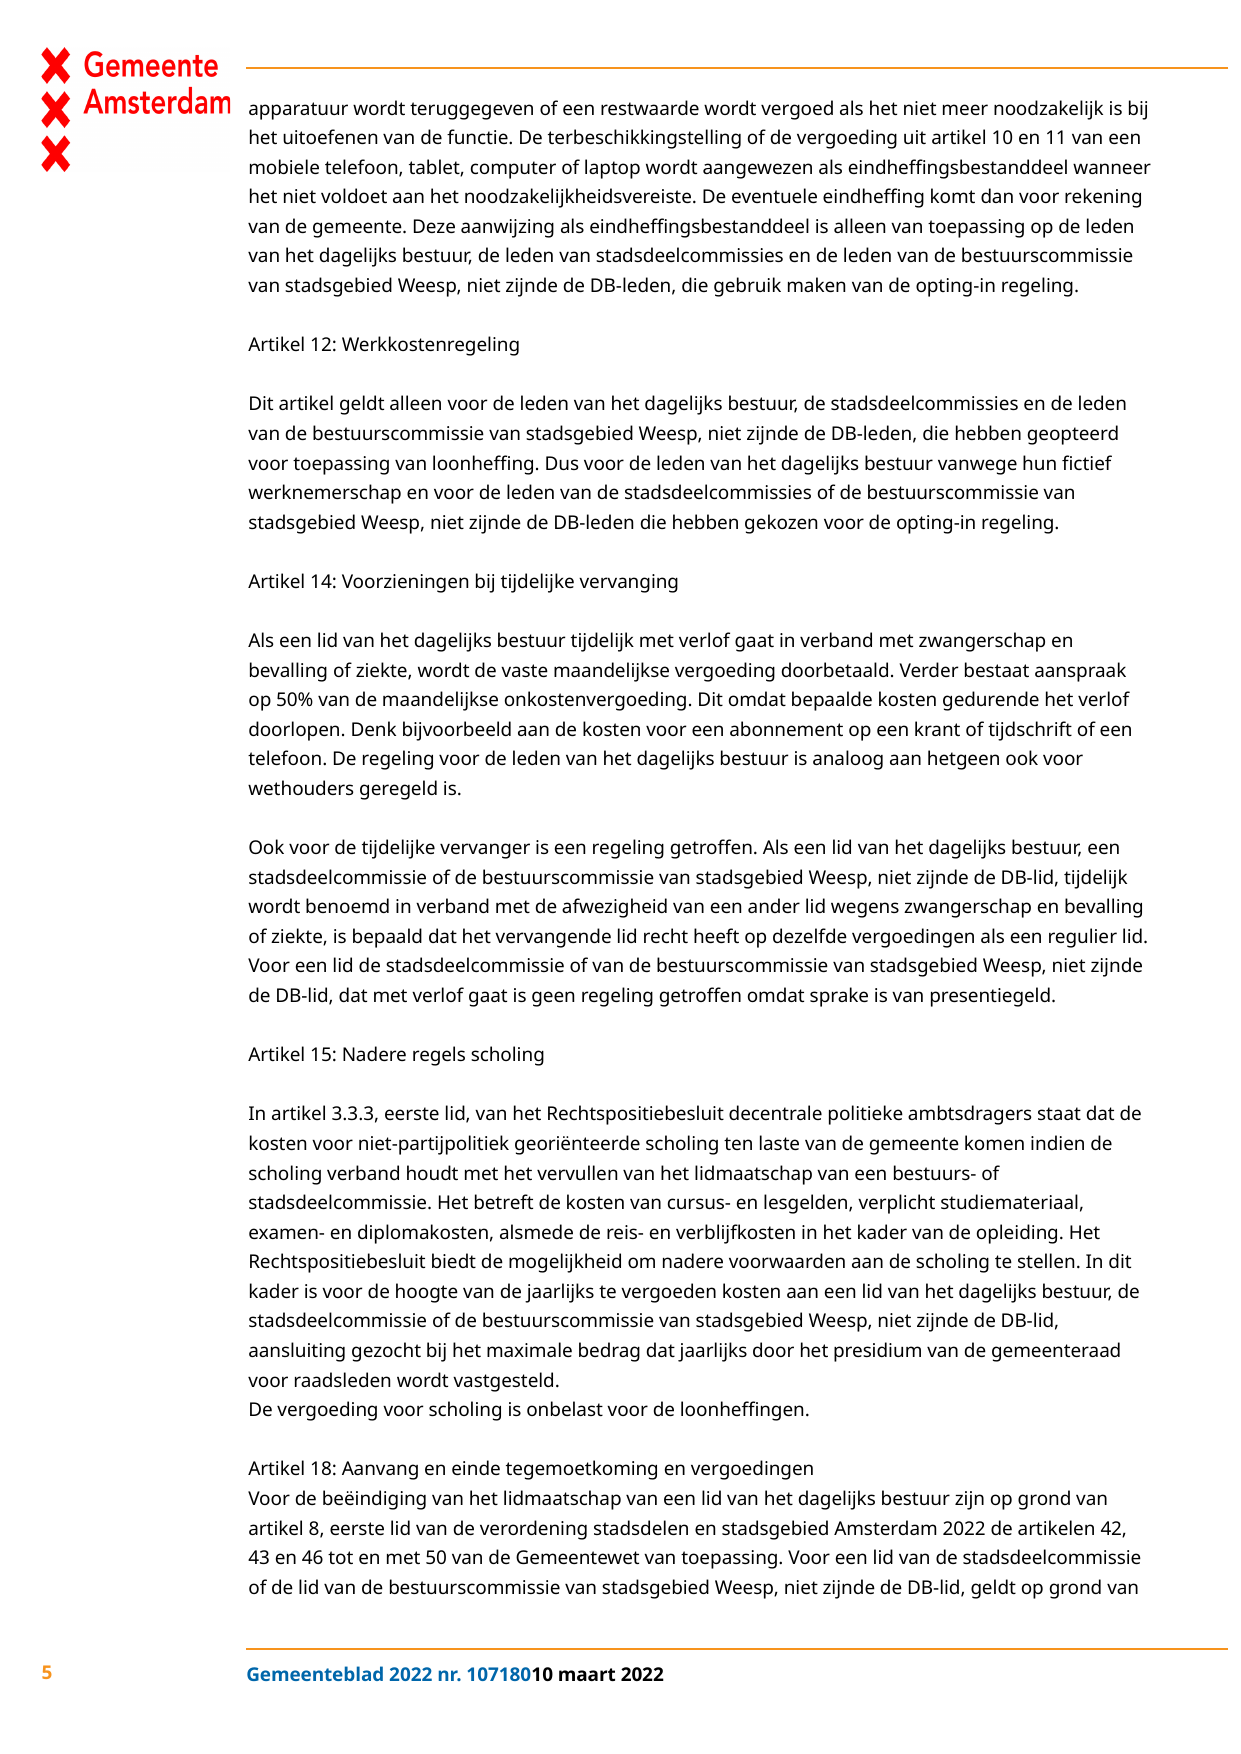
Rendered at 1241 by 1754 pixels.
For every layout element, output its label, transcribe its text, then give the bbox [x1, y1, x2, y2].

text Artikel 18: Aanvang en einde tegemoetkoming en vergoedingen [248, 1456, 1152, 1481]
text apparatuur wordt teruggegeven of een restwaarde wordt vergoed als het niet meer noodzakelijk is bij het uitoefenen van de functie. De terbeschikkingstelling of de vergoeding uit artikel 10 en 11 van een mobiele telefoon, tablet, computer of laptop wordt aangewezen als eindheffingsbestanddeel wanneer het niet voldoet aan het noodzakelijkheidsvereiste. De eventuele eindheffing komt dan voor rekening van de gemeente. Deze aanwijzing als eindheffingsbestanddeel is alleen van toepassing op de leden van het dagelijks bestuur, de leden van stadsdeelcommissies en de leden van de bestuurscommissie van stadsgebied Weesp, niet zijnde de DB-leden, die gebruik maken van de opting-in regeling. [248, 95, 1152, 298]
text Voor de beëindiging van het lidmaatschap van een lid van het dagelijks bestuur zijn op grond van artikel 8, eerste lid van de verordening stadsdelen en stadsgebied Amsterdam 2022 de artikelen 42, 43 en 46 tot en met 50 van de Gemeentewet van toepassing. Voor een lid van de stadsdeelcommissie of de lid van de bestuurscommissie van stadsgebied Weesp, niet zijnde de DB-lid, geldt op grond van [248, 1485, 1152, 1600]
text Dit artikel geldt alleen voor de leden van het dagelijks bestuur, de stadsdeelcommissies en de leden van de bestuurscommissie van stadsgebied Weesp, niet zijnde de DB-leden, die hebben geopteerd voor toepassing van loonheffing. Dus voor de leden van het dagelijks bestuur vanwege hun fictief werknemerschap en voor de leden van de stadsdeelcommissies of de bestuurscommissie van stadsgebied Weesp, niet zijnde de DB-leden die hebben gekozen voor de opting-in regeling. [248, 391, 1152, 535]
text Artikel 12: Werkkostenregeling [248, 331, 1152, 357]
picture [41, 47, 231, 172]
text De vergoeding voor scholing is onbelast voor de loonheffingen. [248, 1396, 1152, 1422]
text Als een lid van het dagelijks bestuur tijdelijk met verlof gaat in verband met zwangerschap en bevalling of ziekte, wordt de vaste maandelijkse vergoeding doorbetaald. Verder bestaat aanspraak op 50% van de maandelijkse onkostenvergoeding. Dit omdat bepaalde kosten gedurende het verlof doorlopen. Denk bijvoorbeeld aan de kosten voor een abonnement op een krant of tijdschrift of een telefoon. De regeling voor de leden van het dagelijks bestuur is analoog aan hetgeen ook voor wethouders geregeld is. [248, 627, 1152, 801]
text In artikel 3.3.3, eerste lid, van het Rechtspositiebesluit decentrale politieke ambtsdragers staat dat de kosten voor niet-partijpolitiek georiënteerde scholing ten laste van de gemeente komen indien de scholing verband houdt met het vervullen van het lidmaatschap van een bestuurs- of stadsdeelcommissie. Het betreft de kosten van cursus- en lesgelden, verplicht studiemateriaal, examen- en diplomakosten, alsmede de reis- en verblijfkosten in het kader van de opleiding. Het Rechtspositiebesluit biedt de mogelijkheid om nadere voorwaarden aan de scholing te stellen. In dit kader is voor de hoogte van de jaarlijks te vergoeden kosten aan een lid van het dagelijks bestuur, de stadsdeelcommissie of de bestuurscommissie van stadsgebied Weesp, niet zijnde de DB-lid, aansluiting gezocht bij het maximale bedrag dat jaarlijks door het presidium van de gemeenteraad voor raadsleden wordt vastgesteld. [248, 1101, 1152, 1393]
text Ook voor de tijdelijke vervanger is een regeling getroffen. Als een lid van het dagelijks bestuur, een stadsdeelcommissie of de bestuurscommissie van stadsgebied Weesp, niet zijnde de DB-lid, tijdelijk wordt benoemd in verband met de afwezigheid van een ander lid wegens zwangerschap en bevalling of ziekte, is bepaald dat het vervangende lid recht heeft op dezelfde vergoedingen als een regulier lid. Voor een lid de stadsdeelcommissie of van de bestuurscommissie van stadsgebied Weesp, niet zijnde de DB-lid, dat met verlof gaat is geen regeling getroffen omdat sprake is van presentiegeld. [248, 834, 1152, 1008]
text Artikel 15: Nadere regels scholing [248, 1041, 1152, 1067]
text Artikel 14: Voorzieningen bij tijdelijke vervanging [248, 568, 1152, 594]
